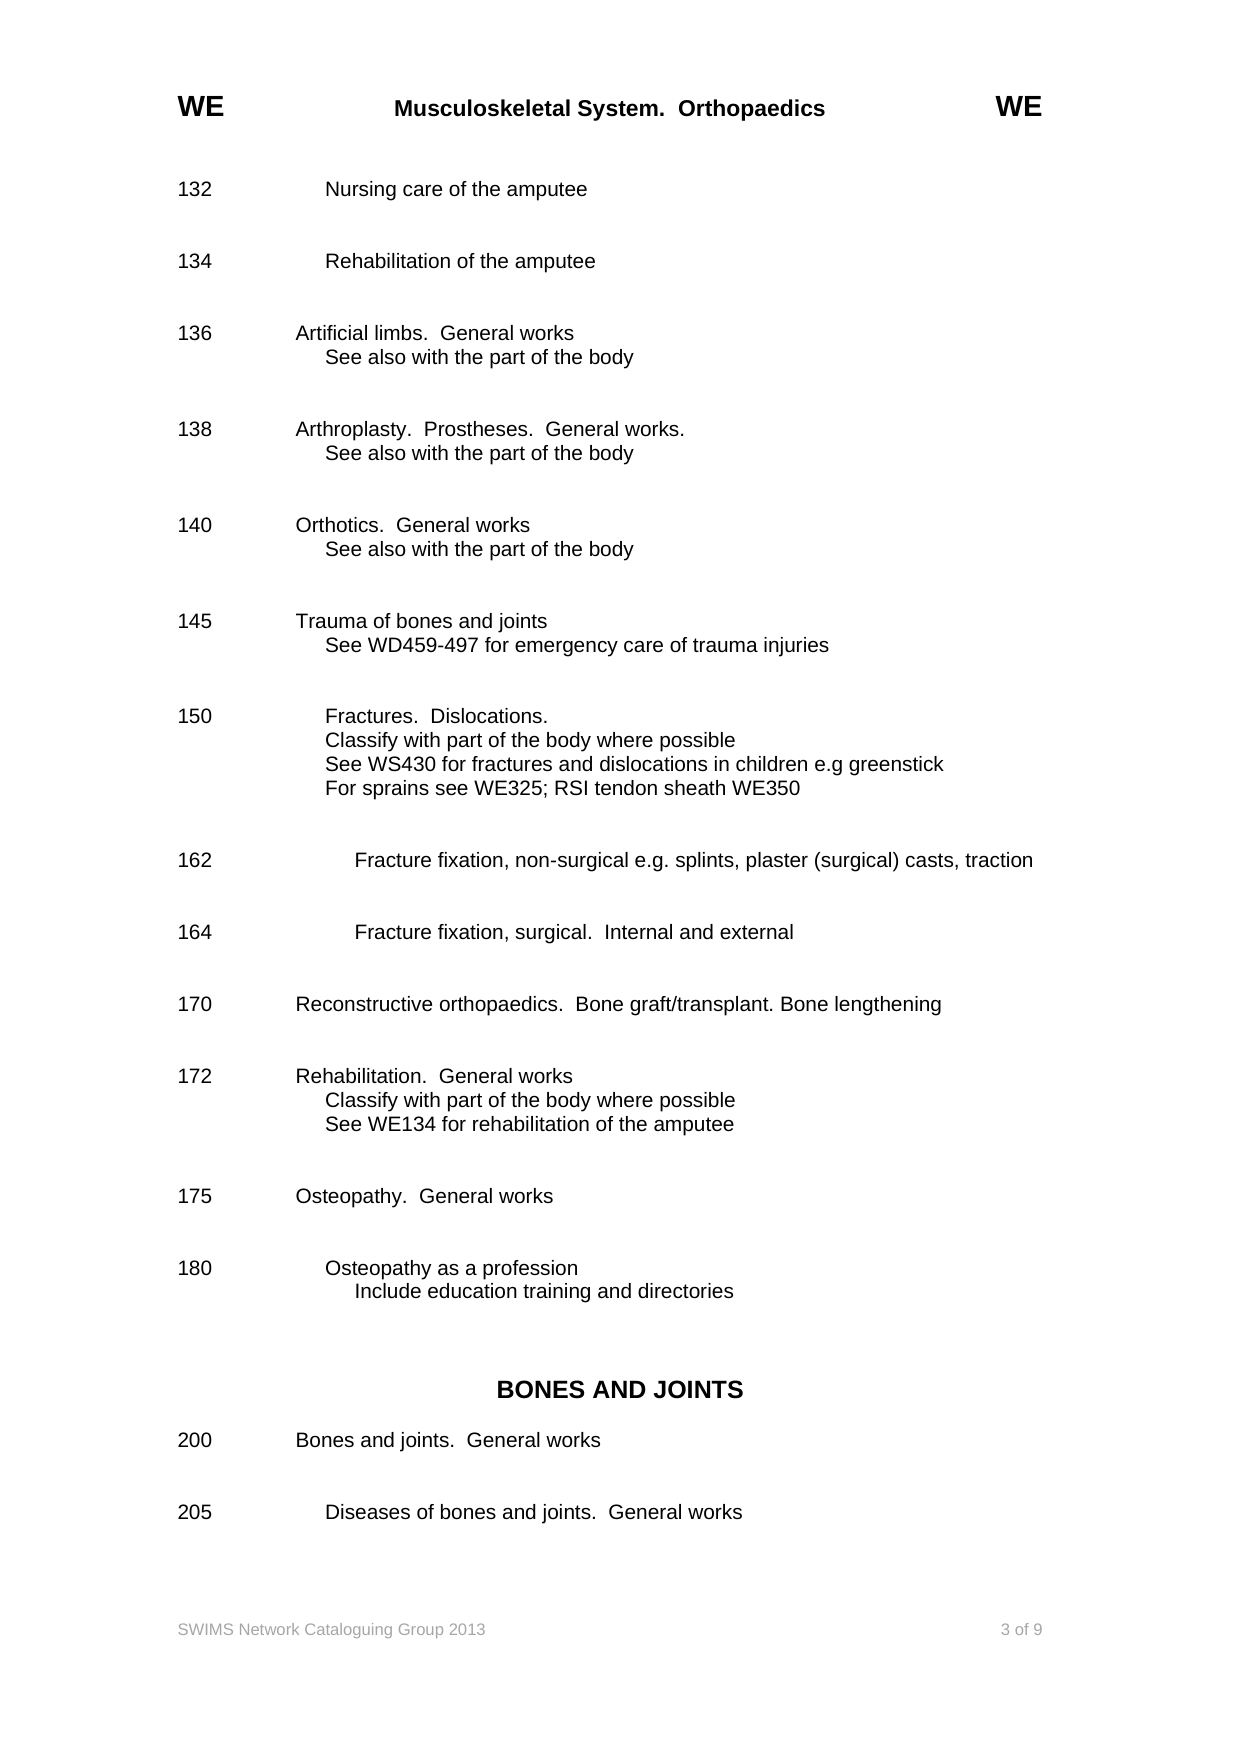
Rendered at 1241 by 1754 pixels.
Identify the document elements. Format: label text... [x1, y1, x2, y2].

text See WE134 for rehabilitation of the amputee [177, 1112, 1063, 1136]
text See WS430 for fractures and dislocations in children e.g greenstick [177, 752, 1063, 776]
text 175 Osteopathy. General works [177, 1183, 1063, 1207]
text BONES AND JOINTS [177, 1375, 1063, 1404]
text 162 Fracture fixation, non‑surgical e.g. splints, plaster (surgical) casts, traction [177, 848, 1063, 872]
text 145 Trauma of bones and joints [177, 608, 1063, 632]
text Include education training and directories [177, 1279, 1063, 1303]
text Classify with part of the body where possible [177, 728, 1063, 752]
text 150 Fractures. Dislocations. [177, 704, 1063, 728]
text 138 Arthroplasty. Prostheses. General works. [177, 417, 1063, 441]
text 136 Artificial limbs. General works [177, 321, 1063, 345]
text 132 Nursing care of the amputee [177, 177, 1063, 201]
text 180 Osteopathy as a profession [177, 1255, 1063, 1279]
text 200 Bones and joints. General works [177, 1428, 1063, 1452]
text Classify with part of the body where possible [177, 1088, 1063, 1112]
text See also with the part of the body [177, 441, 1063, 465]
text 134 Rehabilitation of the amputee [177, 249, 1063, 273]
text 140 Orthotics. General works [177, 513, 1063, 537]
text For sprains see WE325; RSI tendon sheath WE350 [177, 776, 1063, 800]
text 172 Rehabilitation. General works [177, 1064, 1063, 1088]
text 164 Fracture fixation, surgical. Internal and external [177, 920, 1063, 944]
text See also with the part of the body [177, 345, 1063, 369]
text See also with the part of the body [177, 537, 1063, 561]
text See WD459-497 for emergency care of trauma injuries [177, 632, 1063, 656]
text 170 Reconstructive orthopaedics. Bone graft/transplant. Bone lengthening [177, 992, 1063, 1016]
text 205 Diseases of bones and joints. General works [177, 1500, 1063, 1524]
